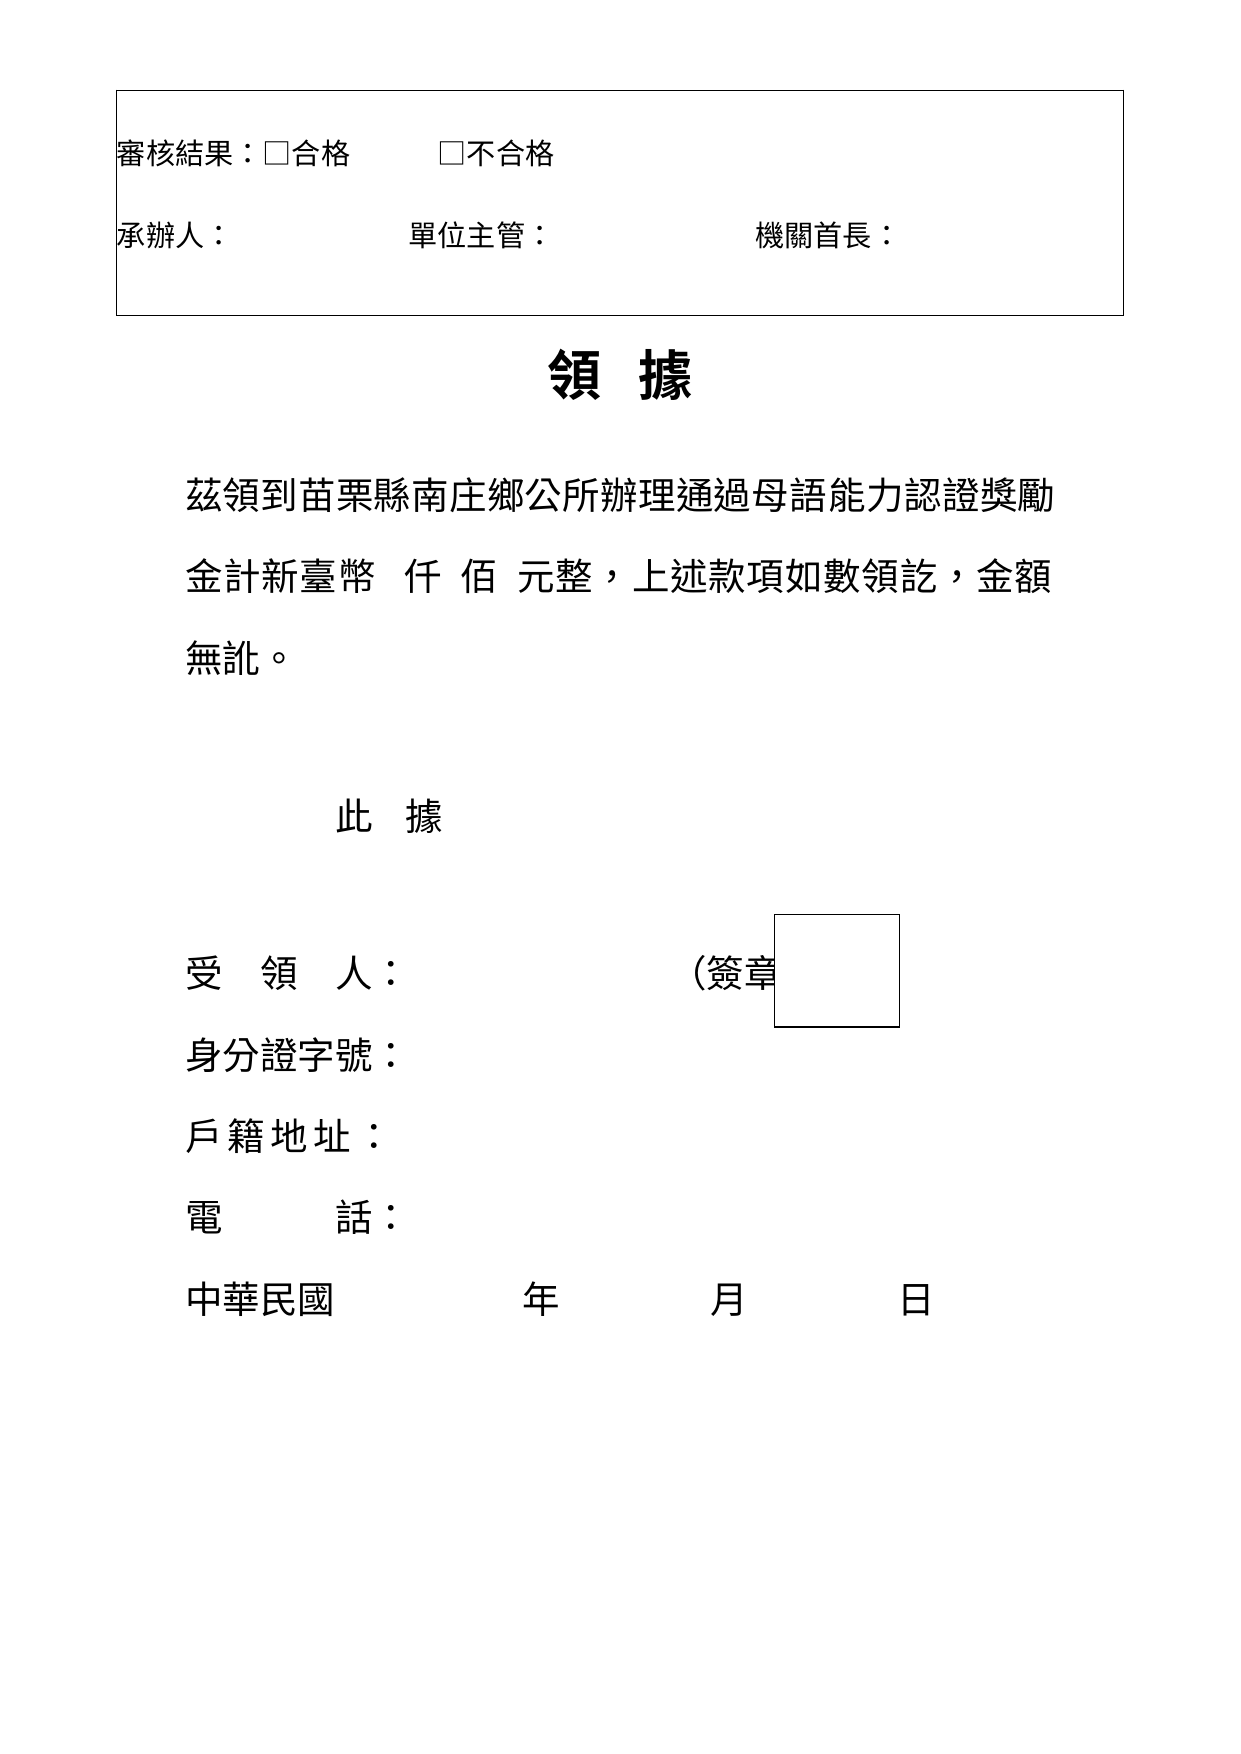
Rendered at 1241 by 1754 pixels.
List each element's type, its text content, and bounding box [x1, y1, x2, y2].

table_cell 審核結果：□合格 □不合格 承辦人： 單位主管： 機關首長： [117, 91, 1123, 315]
text 身分證字號： [185, 1026, 1055, 1080]
text 受 領 人： （簽章） [185, 944, 774, 998]
text 此 據 [185, 786, 1055, 841]
text 茲領到苗栗縣南庄鄉公所辦理通過母語能力認證獎勵金計新臺幣 仟 佰 元整，上述款項如數領訖，金額無訛。 [185, 466, 1055, 683]
text 領 據 [185, 316, 1055, 428]
text 電 話： [185, 1188, 1055, 1243]
text 戶籍地址： [185, 1107, 1055, 1161]
text 中華民國 年 月 日 [185, 1270, 1055, 1324]
text 受 領 人： （簽章） [900, 944, 1055, 998]
